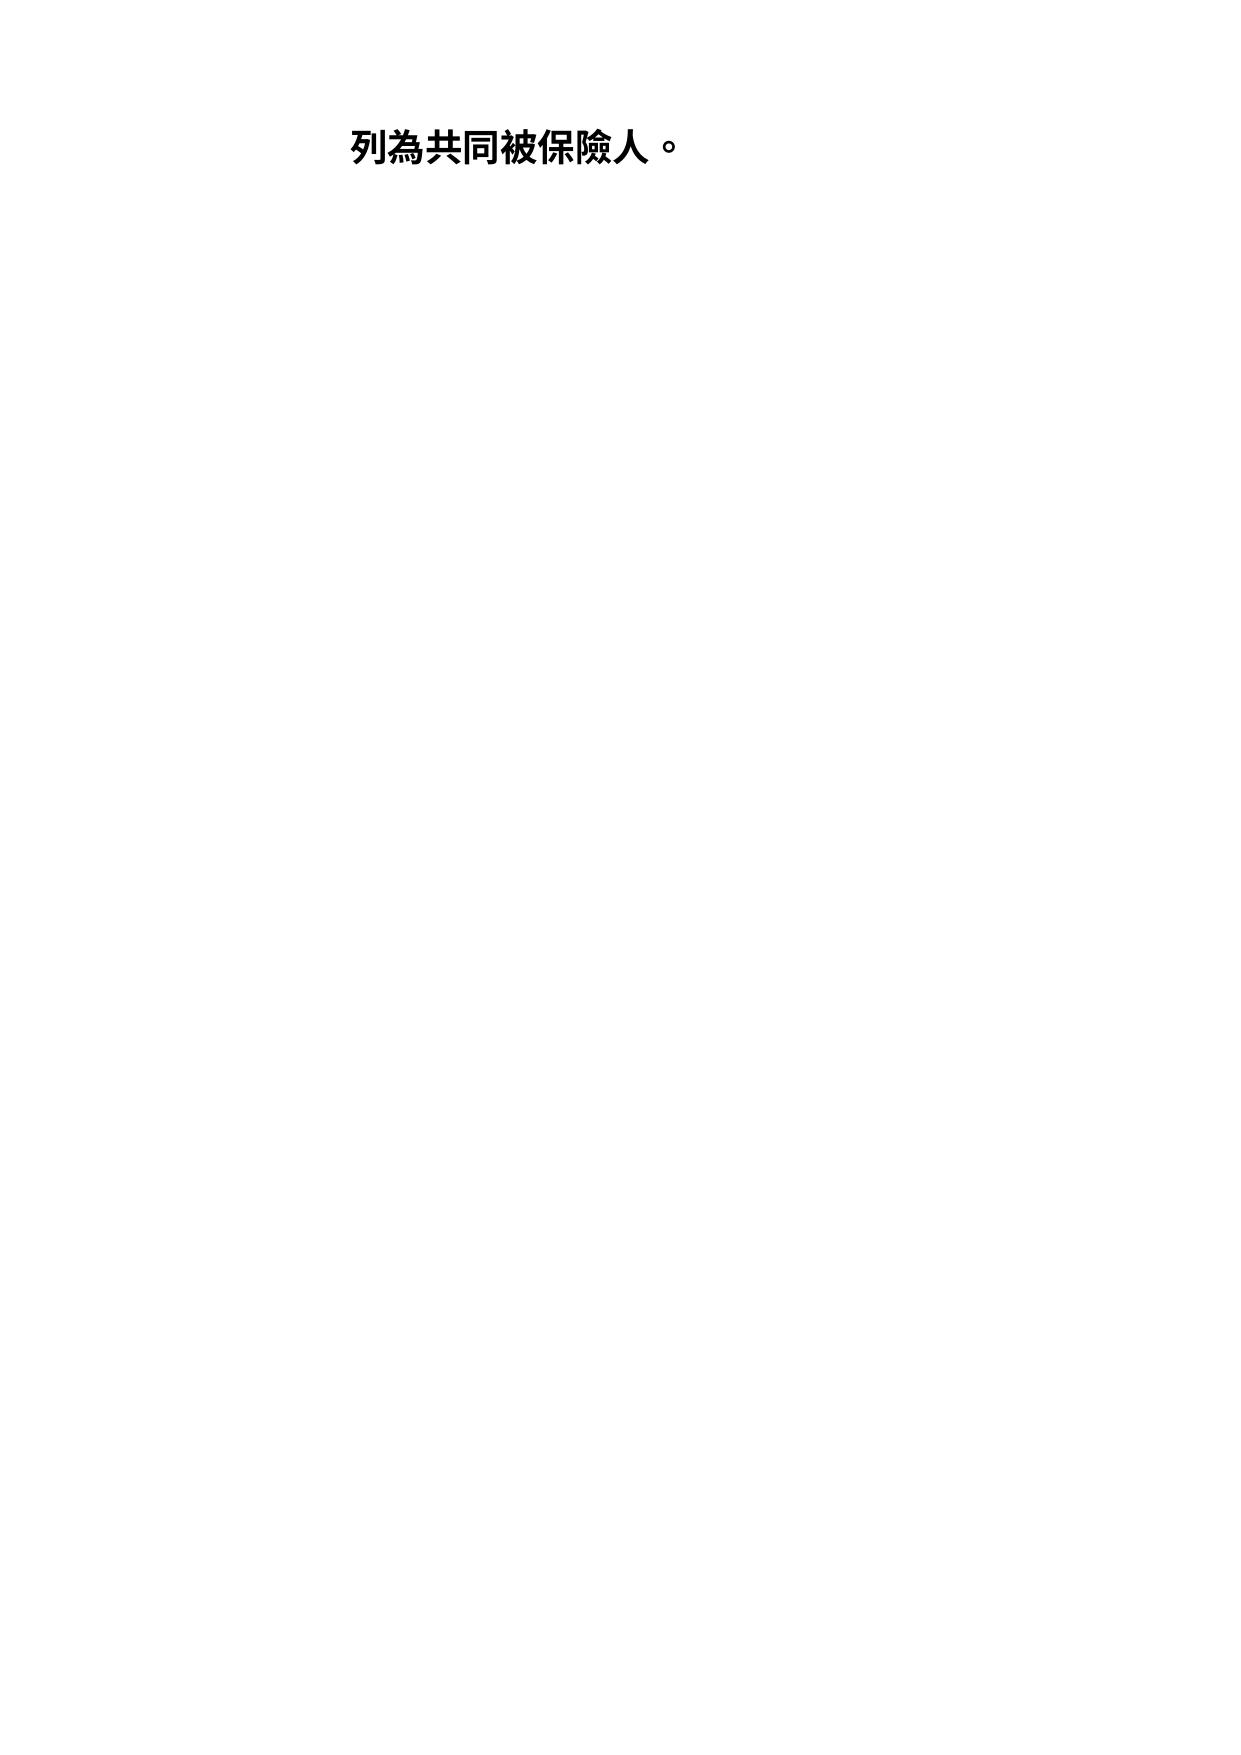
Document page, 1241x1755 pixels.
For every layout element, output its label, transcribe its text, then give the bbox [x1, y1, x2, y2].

text 列為共同被保險人。 [350, 118, 1093, 172]
